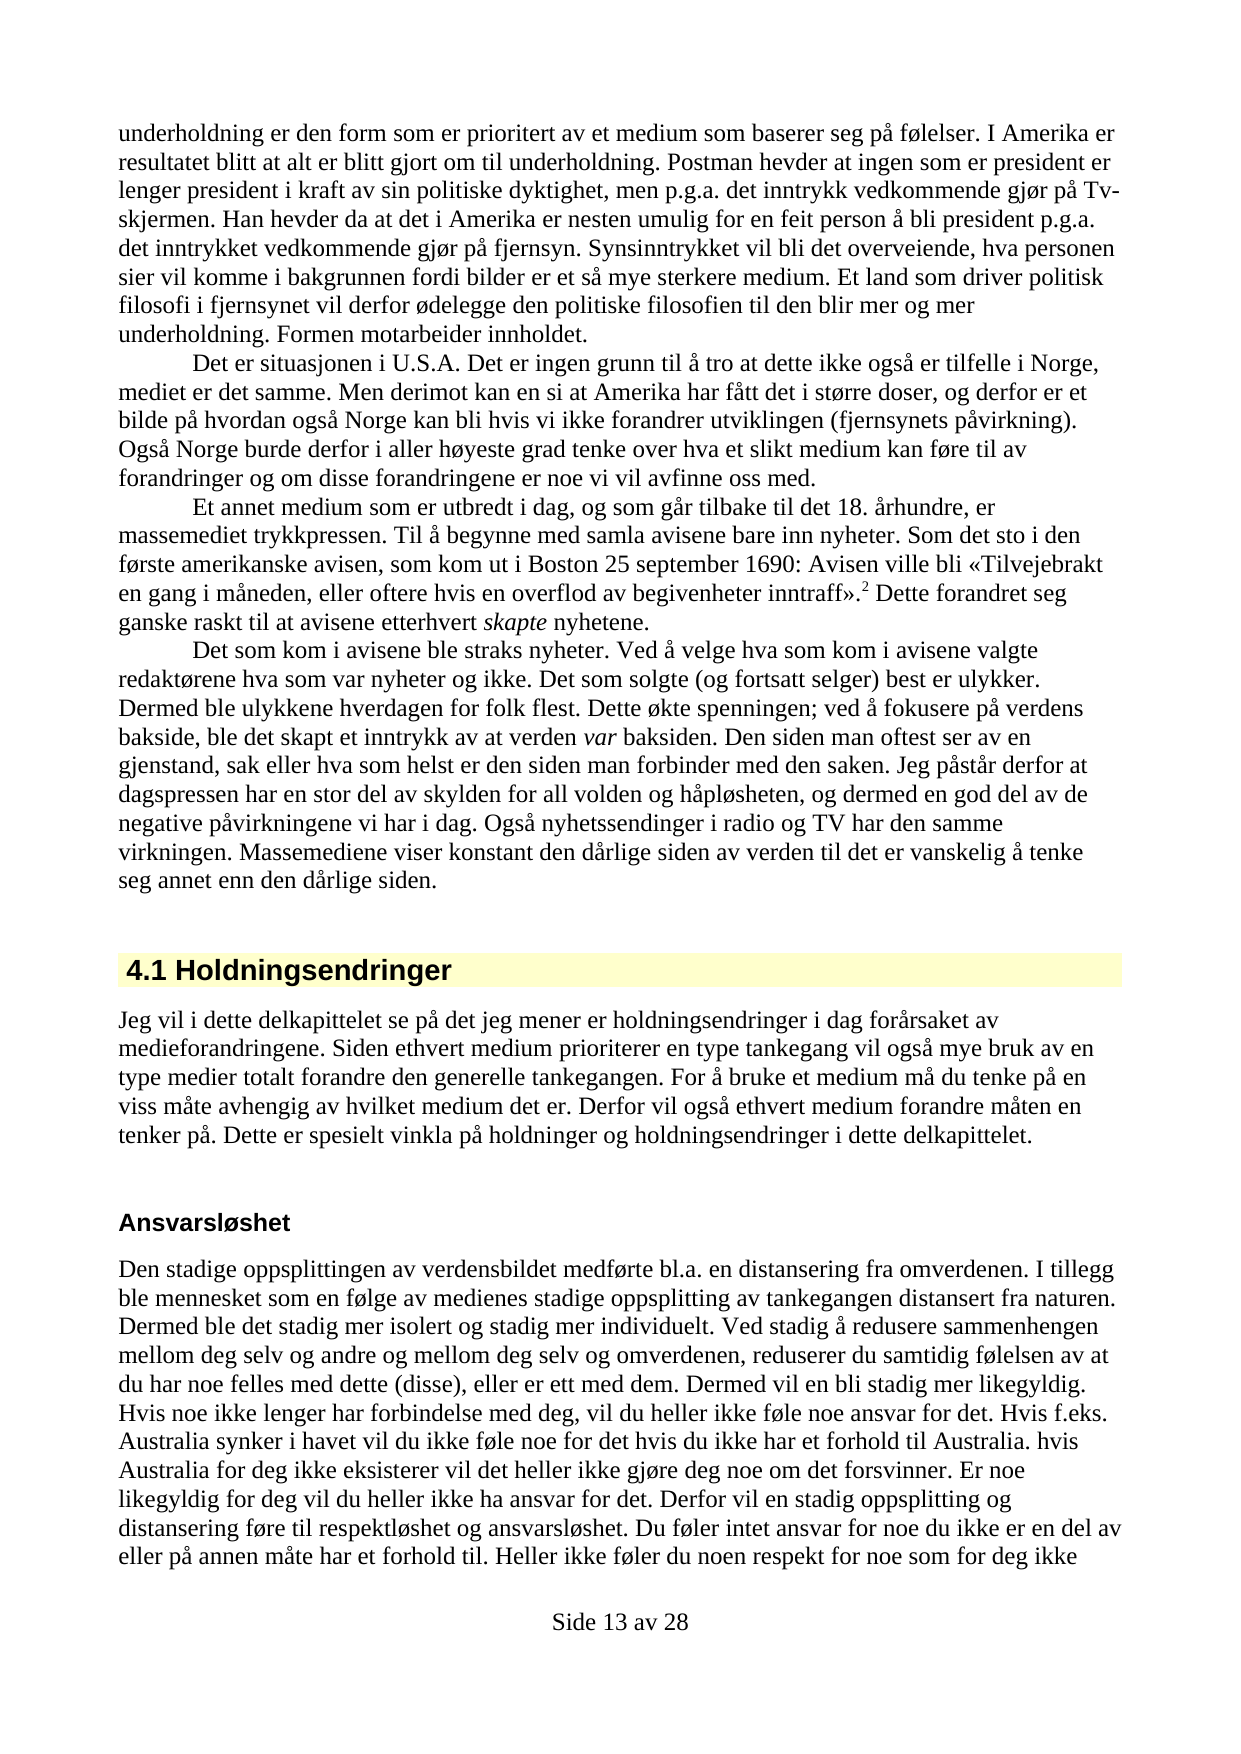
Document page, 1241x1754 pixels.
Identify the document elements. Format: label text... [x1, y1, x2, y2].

text Det er situasjonen i U.S.A. Det er ingen grunn til å tro at dette ikke også er tilfelle i Norge, mediet er det samme. Men derimot kan en si at Amerika har fått det i større doser, og derfor er et bilde på hvordan også Norge kan bli hvis vi ikke forandrer utviklingen (fjernsynets påvirkning). Også Norge burde derfor i aller høyeste grad tenke over hva et slikt medium kan føre til av forandringer og om disse forandringene er noe vi vil avfinne oss med. [118, 348, 1122, 492]
text underholdning er den form som er prioritert av et medium som baserer seg på følelser. I Amerika er resultatet blitt at alt er blitt gjort om til underholdning. Postman hevder at ingen som er president er lenger president i kraft av sin politiske dyktighet, men p.g.a. det inntrykk vedkommende gjør på Tv-skjermen. Han hevder da at det i Amerika er nesten umulig for en feit person å bli president p.g.a. det inntrykket vedkommende gjør på fjernsyn. Synsinntrykket vil bli det overveiende, hva personen sier vil komme i bakgrunnen fordi bilder er et så mye sterkere medium. Et land som driver politisk filosofi i fjernsynet vil derfor ødelegge den politiske filosofien til den blir mer og mer underholdning. Formen motarbeider innholdet. [118, 118, 1122, 348]
text Et annet medium som er utbredt i dag, og som går tilbake til det 18. århundre, er massemediet trykkpressen. Til å begynne med samla avisene bare inn nyheter. Som det sto i den første amerikanske avisen, som kom ut i Boston 25 september 1690: Avisen ville bli «Tilvejebrakt en gang i måneden, eller oftere hvis en overflod av begivenheter inntraff».2 Dette forandret seg ganske raskt til at avisene etterhvert skapte nyhetene. [118, 492, 1122, 636]
text Det som kom i avisene ble straks nyheter. Ved å velge hva som kom i avisene valgte redaktørene hva som var nyheter og ikke. Det som solgte (og fortsatt selger) best er ulykker. Dermed ble ulykkene hverdagen for folk flest. Dette økte spenningen; ved å fokusere på verdens bakside, ble det skapt et inntrykk av at verden var baksiden. Den siden man oftest ser av en gjenstand, sak eller hva som helst er den siden man forbinder med den saken. Jeg påstår derfor at dagspressen har en stor del av skylden for all volden og håpløsheten, og dermed en god del av de negative påvirkningene vi har i dag. Også nyhetssendinger i radio og TV har den samme virkningen. Massemediene viser konstant den dårlige siden av verden til det er vanskelig å tenke seg annet enn den dårlige siden. [118, 636, 1122, 894]
subtitle Holdningsendringer [118, 953, 1122, 987]
subtitle Ansvarsløshet [118, 1207, 1122, 1236]
text Den stadige oppsplittingen av verdensbildet medførte bl.a. en distansering fra omverdenen. I tillegg ble mennesket som en følge av medienes stadige oppsplitting av tankegangen distansert fra naturen. Dermed ble det stadig mer isolert og stadig mer individuelt. Ved stadig å redusere sammenhengen mellom deg selv og andre og mellom deg selv og omverdenen, reduserer du samtidig følelsen av at du har noe felles med dette (disse), eller er ett med dem. Dermed vil en bli stadig mer likegyldig. Hvis noe ikke lenger har forbindelse med deg, vil du heller ikke føle noe ansvar for det. Hvis f.eks. Australia synker i havet vil du ikke føle noe for det hvis du ikke har et forhold til Australia. hvis Australia for deg ikke eksisterer vil det heller ikke gjøre deg noe om det forsvinner. Er noe likegyldig for deg vil du heller ikke ha ansvar for det. Derfor vil en stadig oppsplitting og distansering føre til respektløshet og ansvarsløshet. Du føler intet ansvar for noe du ikke er en del av eller på annen måte har et forhold til. Heller ikke føler du noen respekt for noe som for deg ikke [118, 1254, 1122, 1570]
text Jeg vil i dette delkapittelet se på det jeg mener er holdningsendringer i dag forårsaket av medieforandringene. Siden ethvert medium prioriterer en type tankegang vil også mye bruk av en type medier totalt forandre den generelle tankegangen. For å bruke et medium må du tenke på en viss måte avhengig av hvilket medium det er. Derfor vil også ethvert medium forandre måten en tenker på. Dette er spesielt vinkla på holdninger og holdningsendringer i dette delkapittelet. [118, 1005, 1122, 1148]
